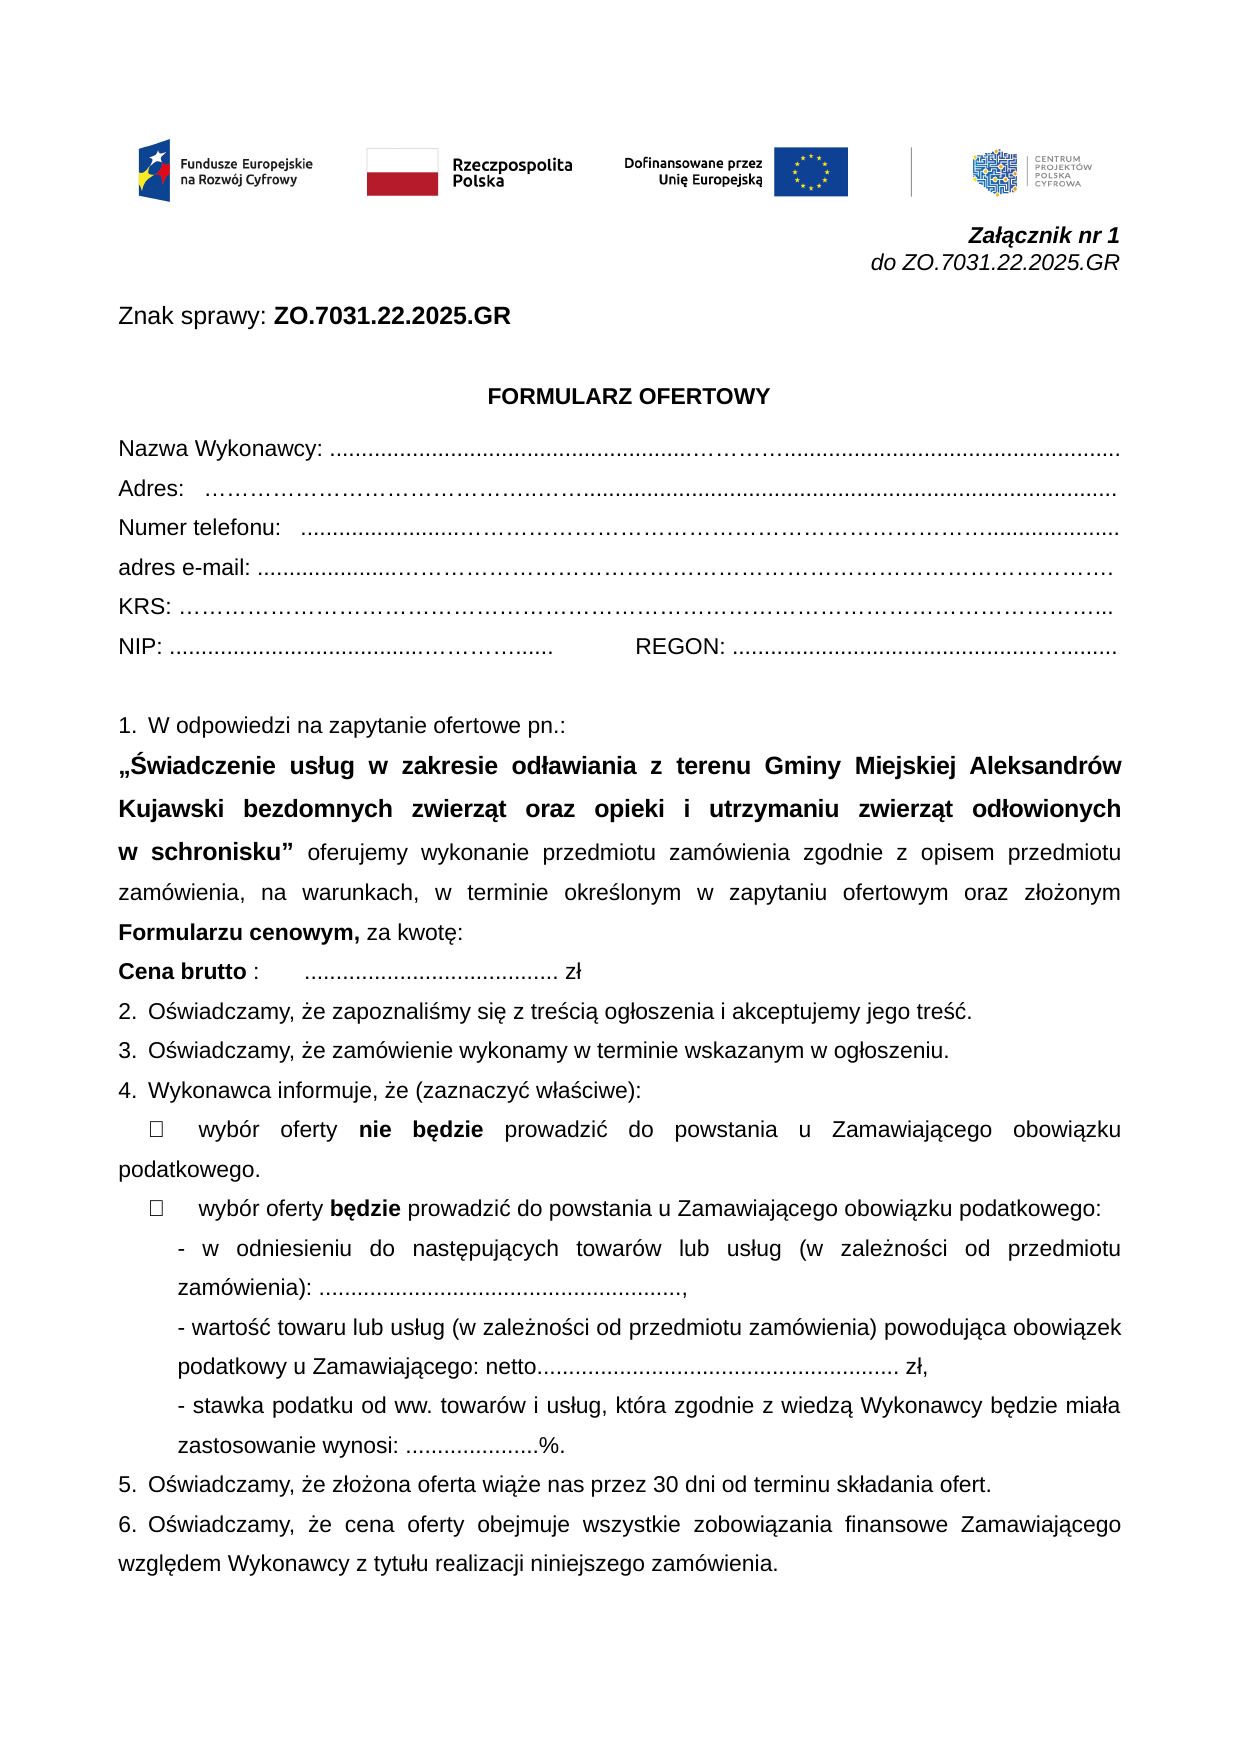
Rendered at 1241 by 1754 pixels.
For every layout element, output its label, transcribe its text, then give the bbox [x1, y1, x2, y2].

text Załącznik nr 1 [118, 222, 1122, 248]
text  wybór oferty będzie prowadzić do powstania u Zamawiającego obowiązku podatkowego: [118, 1195, 1122, 1221]
list Oświadczamy, że zapoznaliśmy się z treścią ogłoszenia i akceptujemy jego treść. [118, 998, 1122, 1024]
text KRS: …………………………………………………………………………………………………………... [118, 593, 1122, 619]
list Cena brutto : ........................................ zł [118, 958, 1120, 984]
text - wartość towaru lub usług (w zależności od przedmiotu zamówienia) powodująca obowiązek podatkowy u Zamawiającego: netto......................................................... zł, [177, 1313, 1122, 1379]
text adres e-mail: ......................…………………………………………………………………………………. [118, 554, 1122, 580]
list „Świadczenie usług w zakresie odławiania z terenu Gminy Miejskiej Aleksandrów Kujawski bezdomnych zwierząt oraz opieki i utrzymaniu zwierząt odłowionych w schronisku” oferujemy wykonanie przedmiotu zamówienia zgodnie z opisem przedmiotu zamówienia, na warunkach, w terminie określonym w zapytaniu ofertowym oraz złożonym Formularzu cenowym, za kwotę: [118, 751, 1122, 945]
text - w odniesieniu do następujących towarów lub usług (w zależności od przedmiotu zamówienia): ........................................................., [177, 1234, 1122, 1300]
text NIP: ........................................…………...... REGON: ................................................…......... [118, 633, 1122, 659]
text Numer telefonu: .........................……………………………………………………………..................... [118, 514, 1122, 541]
picture [118, 118, 1123, 222]
list Oświadczamy, że cena oferty obejmuje wszystkie zobowiązania finansowe Zamawiającego względem Wykonawcy z tytułu realizacji niniejszego zamówienia. [118, 1511, 1122, 1577]
text Adres: ……………………………………..…….................................................................................... [118, 475, 1122, 501]
text Znak sprawy: ZO.7031.22.2025.GR [118, 301, 1122, 330]
list Wykonawca informuje, że (zaznaczyć właściwe): [118, 1077, 1122, 1103]
text Nazwa Wykonawcy: .........................................................…………..................................................... [118, 435, 1122, 462]
text - stawka podatku od ww. towarów i usług, która zgodnie z wiedzą Wykonawcy będzie miała zastosowanie wynosi: .....................%. [177, 1392, 1122, 1458]
list W odpowiedzi na zapytanie ofertowe pn.: [118, 712, 1122, 738]
list Oświadczamy, że zamówienie wykonamy w terminie wskazanym w ogłoszeniu. [118, 1037, 1122, 1063]
text do ZO.7031.22.2025.GR [118, 248, 1122, 275]
subtitle FORMULARZ OFERTOWY [136, 383, 1122, 409]
list Oświadczamy, że złożona oferta wiąże nas przez 30 dni od terminu składania ofert. [118, 1471, 1122, 1498]
text  wybór oferty nie będzie prowadzić do powstania u Zamawiającego obowiązku podatkowego. [118, 1116, 1122, 1182]
